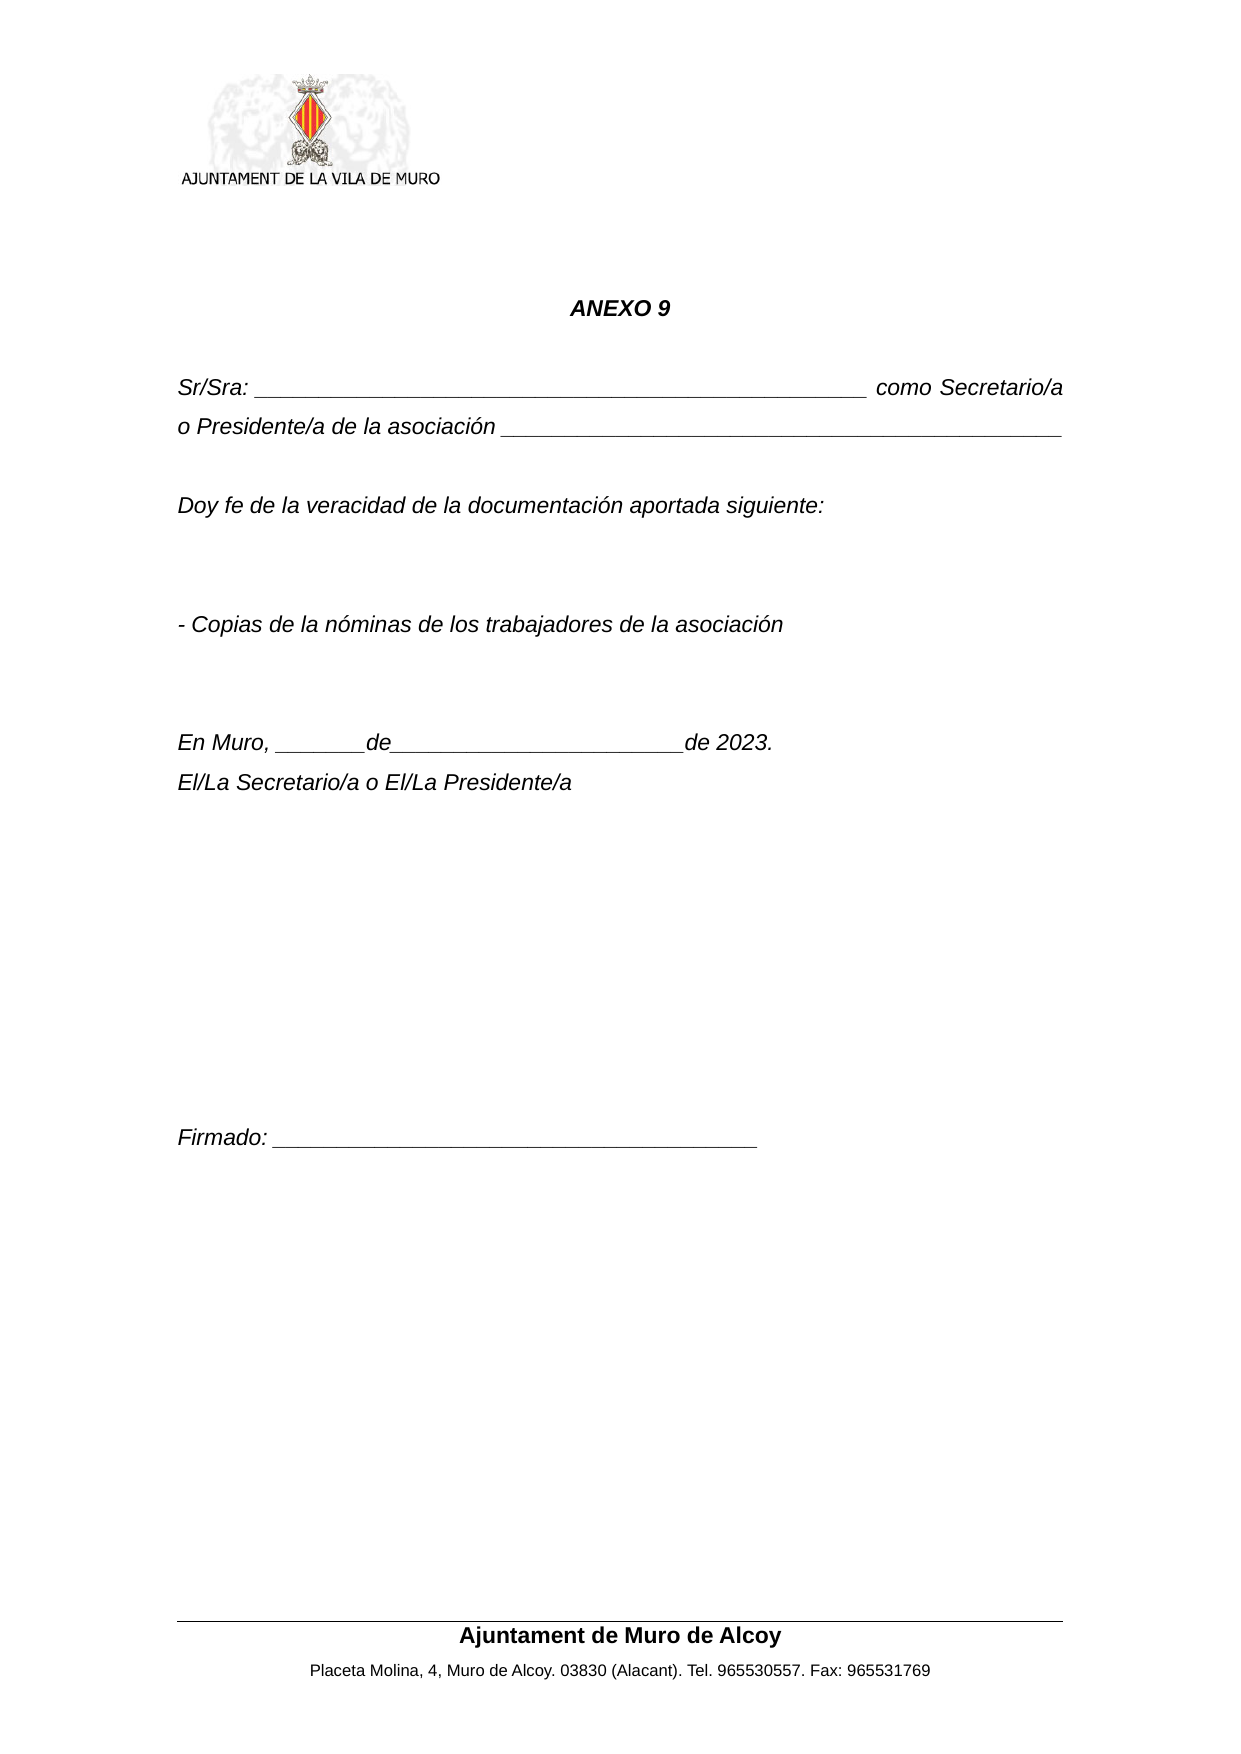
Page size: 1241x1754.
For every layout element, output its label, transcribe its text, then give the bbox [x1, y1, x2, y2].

text Doy fe de la veracidad de la documentación aportada siguiente: [177, 492, 1063, 518]
picture [178, 74, 442, 186]
text Firmado: ______________________________________ [177, 1124, 1063, 1150]
text El/La Secretario/a o El/La Presidente/a [177, 768, 1063, 795]
text En Muro, _______de_______________________de 2023. [177, 729, 1063, 755]
text - Copias de la nóminas de los trabajadores de la asociación [177, 611, 1063, 637]
text Sr/Sra: ________________________________________________ como Secretario/a o Presidente/a de la asociación ____________________________________________ [177, 374, 1063, 439]
text ANEXO 9 [177, 295, 1063, 321]
